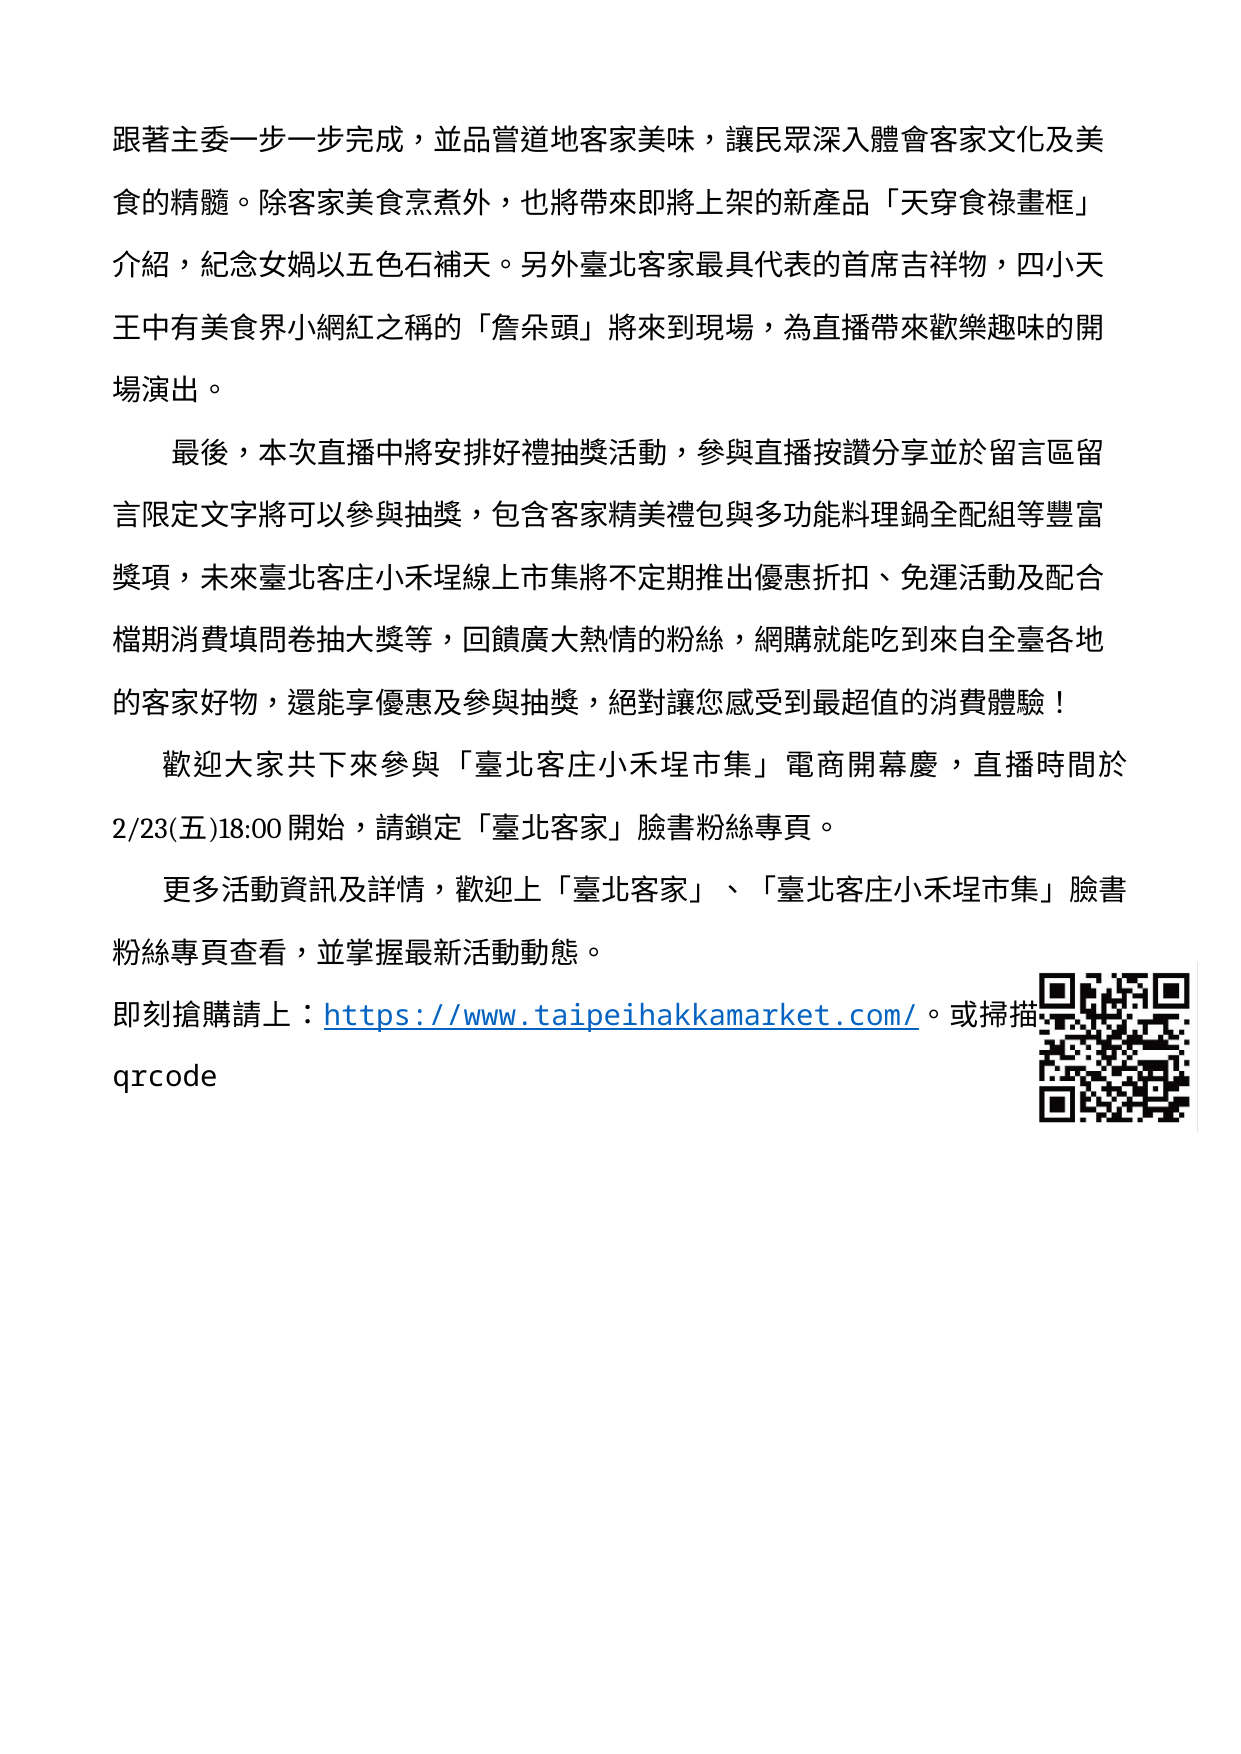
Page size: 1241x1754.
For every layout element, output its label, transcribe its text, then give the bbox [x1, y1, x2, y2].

text 跟著主委一步一步完成，並品嘗道地客家美味，讓民眾深入體會客家文化及美食的精髓。除客家美食烹煮外，也將帶來即將上架的新產品「天穿食祿畫框」介紹，紀念女媧以五色石補天。另外臺北客家最具代表的首席吉祥物，四小天王中有美食界小網紅之稱的「詹朵頭」將來到現場，為直播帶來歡樂趣味的開場演出。 [112, 96, 1128, 409]
text 最後，本次直播中將安排好禮抽獎活動，參與直播按讚分享並於留言區留言限定文字將可以參與抽獎，包含客家精美禮包與多功能料理鍋全配組等豐富獎項，未來臺北客庄小禾埕線上市集將不定期推出優惠折扣、免運活動及配合檔期消費填問卷抽大獎等，回饋廣大熱情的粉絲，網購就能吃到來自全臺各地的客家好物，還能享優惠及參與抽獎，絕對讓您感受到最超值的消費體驗！ [112, 409, 1128, 721]
text 歡迎大家共下來參與「臺北客庄小禾埕市集」電商開幕慶，直播時間於2/23(五)18:00開始，請鎖定「臺北客家」臉書粉絲專頁。 [112, 721, 1128, 846]
text 即刻搶購請上：https://www.taipeihakkamarket.com/。或掃描qrcode [112, 971, 1128, 1096]
text 更多活動資訊及詳情，歡迎上「臺北客家」、「臺北客庄小禾埕市集」臉書粉絲專頁查看，並掌握最新活動動態。 [112, 846, 1128, 971]
